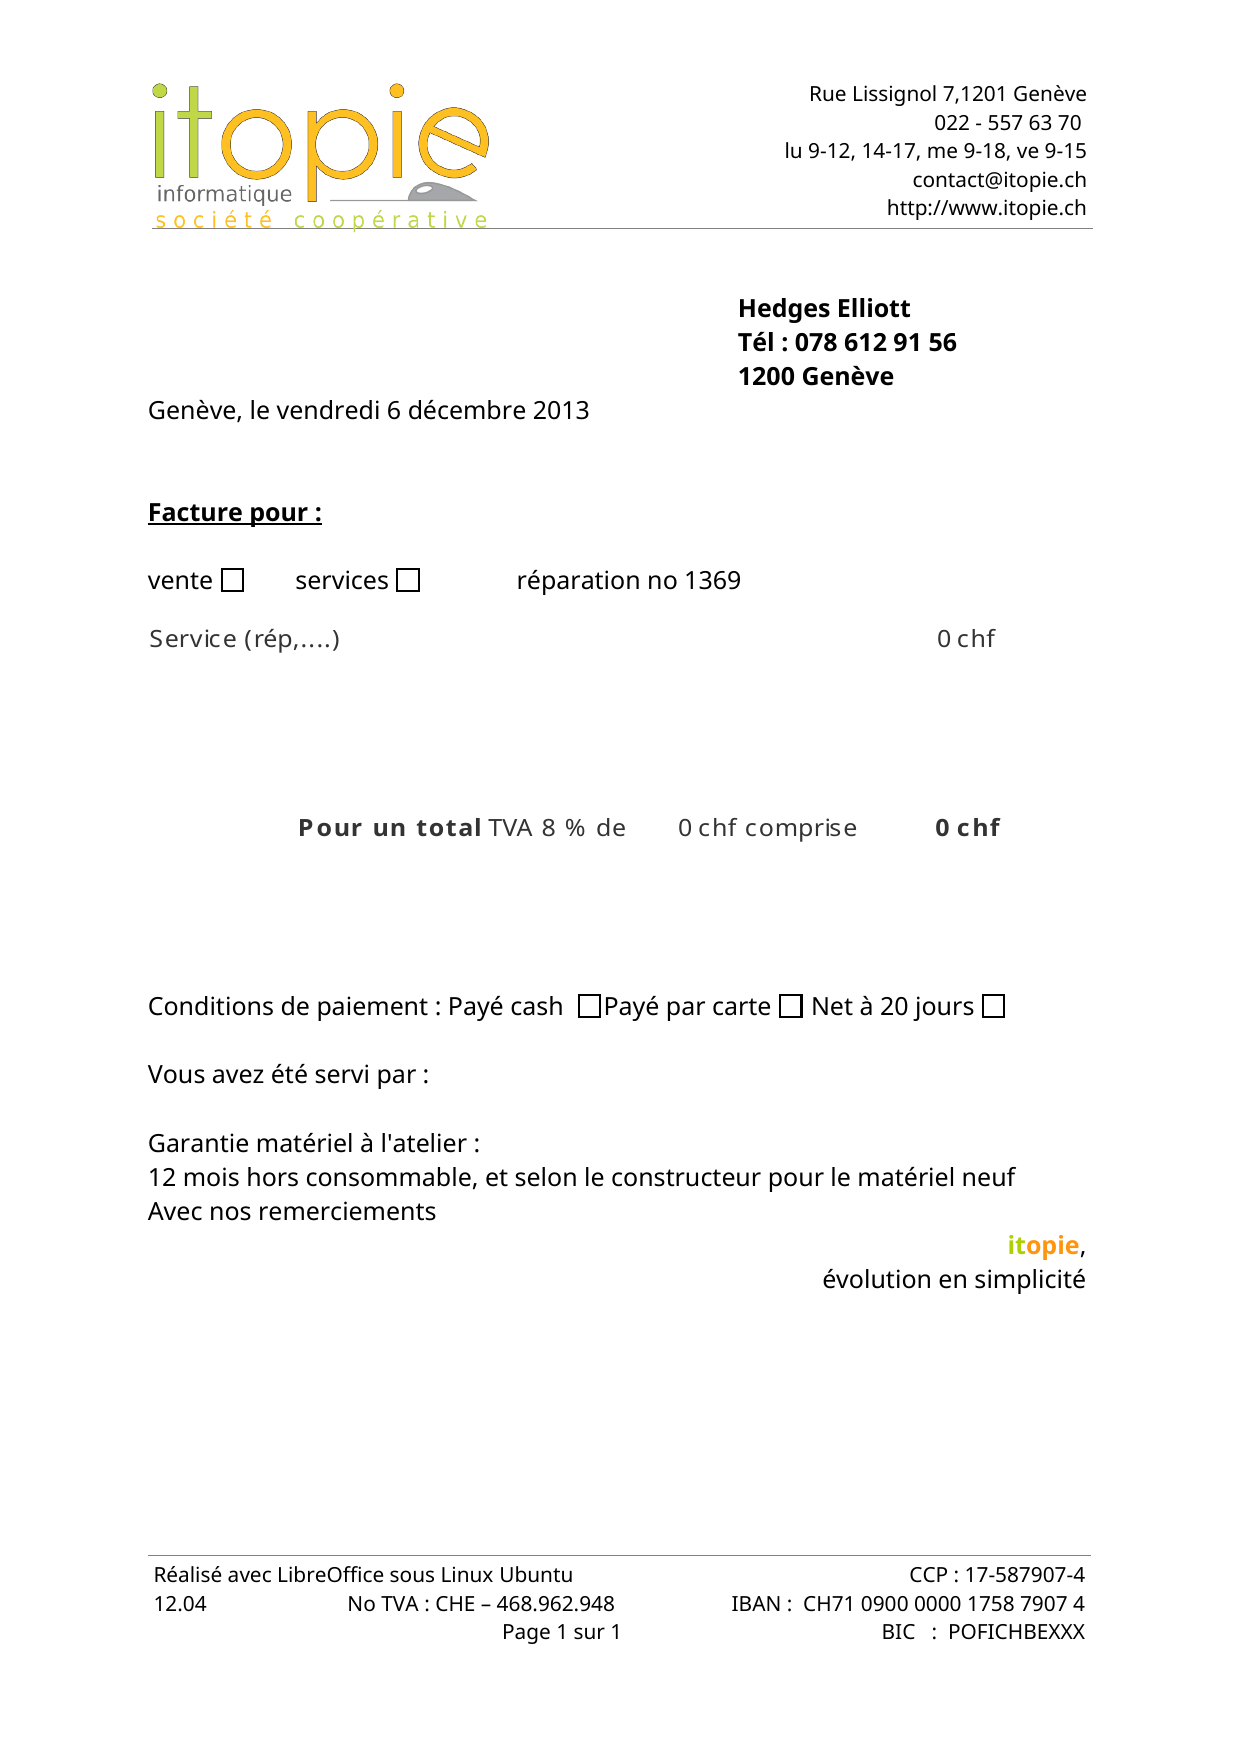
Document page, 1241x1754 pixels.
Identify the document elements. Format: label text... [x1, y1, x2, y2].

text itopie, [148, 1227, 1093, 1262]
text évolution en simplicité [148, 1262, 1093, 1296]
text 1200 Genève [148, 358, 1093, 392]
text Conditions de paiement : Payé cash Payé par carte Net à 20 jours [148, 989, 1093, 1023]
text Garantie matériel à l'atelier : [148, 1125, 1093, 1159]
text Vous avez été servi par : [148, 1057, 1093, 1091]
text Facture pour : [148, 495, 1093, 529]
text Genève, le vendredi 6 décembre 2013 [148, 392, 1093, 427]
text Tél : 078 612 91 56 [148, 324, 1093, 358]
text Hedges Elliott [148, 290, 1093, 324]
text vente services réparation no 1369 [148, 563, 1093, 597]
text 12 mois hors consommable, et selon le constructeur pour le matériel neuf [148, 1159, 1093, 1193]
text Avec nos remerciements [148, 1193, 1093, 1227]
picture [138, 72, 500, 244]
